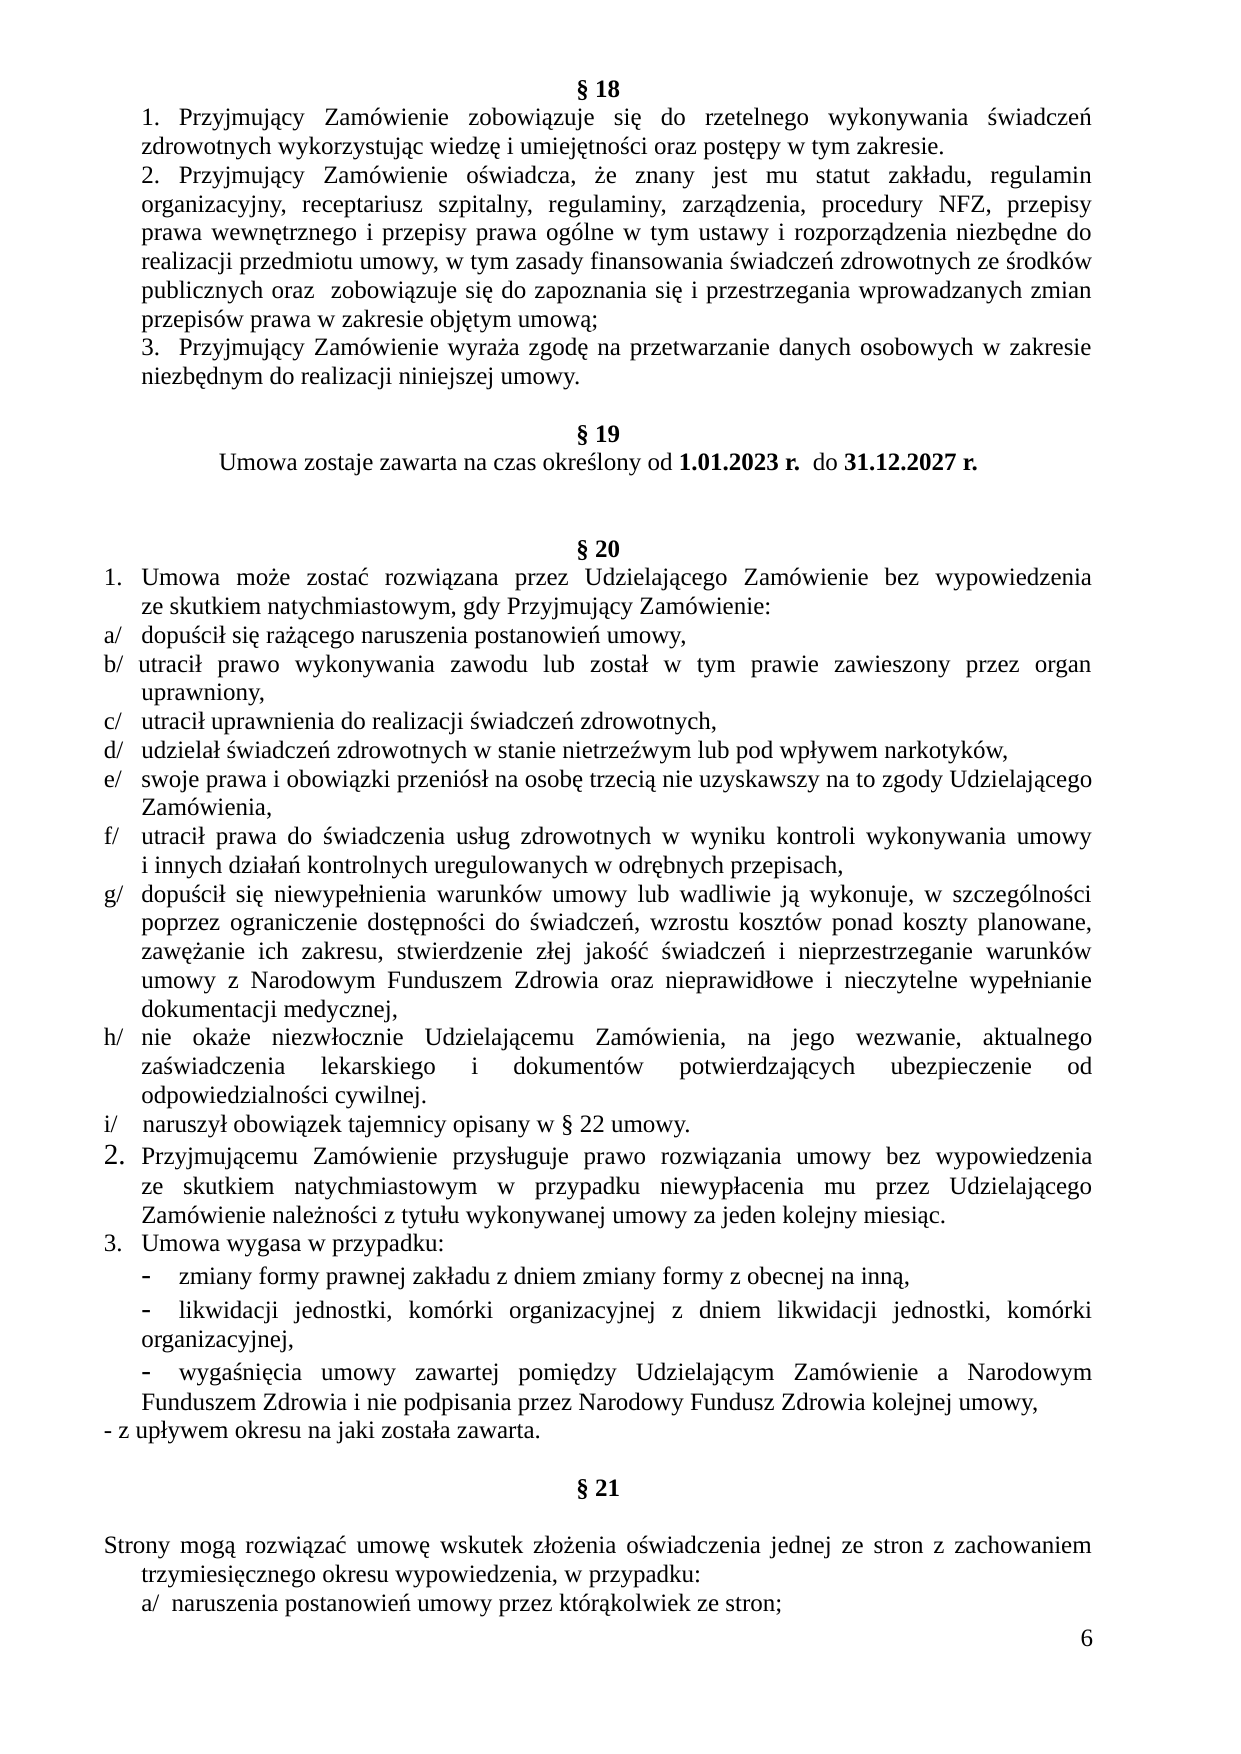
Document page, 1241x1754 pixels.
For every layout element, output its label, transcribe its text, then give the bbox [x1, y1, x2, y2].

list Umowa wygasa w przypadku: [103, 1228, 1093, 1257]
list Przyjmujący Zamówienie zobowiązuje się do rzetelnego wykonywania świadczeń zdrowotnych wykorzystując wiedzę i umiejętności oraz postępy w tym zakresie. [141, 102, 1093, 160]
list Przyjmującemu Zamówienie przysługuje prawo rozwiązania umowy bez wypowiedzenia ze skutkiem natychmiastowym w przypadku niewypłacenia mu przez Udzielającego Zamówienie należności z tytułu wykonywanej umowy za jeden kolejny miesiąc. [103, 1137, 1093, 1228]
text § 19 [103, 419, 1093, 447]
text c/ utracił uprawnienia do realizacji świadczeń zdrowotnych, [103, 706, 1093, 735]
text Strony mogą rozwiązać umowę wskutek złożenia oświadczenia jednej ze stron z zachowaniem trzymiesięcznego okresu wypowiedzenia, w przypadku: [103, 1530, 1093, 1588]
text § 20 [103, 534, 1093, 562]
list Umowa może zostać rozwiązana przez Udzielającego Zamówienie bez wypowiedzenia ze skutkiem natychmiastowym, gdy Przyjmujący Zamówienie: [103, 562, 1093, 620]
text d/ udzielał świadczeń zdrowotnych w stanie nietrzeźwym lub pod wpływem narkotyków, [103, 735, 1093, 764]
text i/ naruszył obowiązek tajemnicy opisany w § 22 umowy. [103, 1109, 1093, 1137]
text e/ swoje prawa i obowiązki przeniósł na osobę trzecią nie uzyskawszy na to zgody Udzielającego Zamówienia, [103, 764, 1093, 821]
text f/ utracił prawa do świadczenia usług zdrowotnych w wyniku kontroli wykonywania umowy i innych działań kontrolnych uregulowanych w odrębnych przepisach, [103, 821, 1093, 879]
text § 18 [103, 74, 1093, 102]
text h/ nie okaże niezwłocznie Udzielającemu Zamówienia, na jego wezwanie, aktualnego zaświadczenia lekarskiego i dokumentów potwierdzających ubezpieczenie od odpowiedzialności cywilnej. [103, 1022, 1093, 1109]
text Umowa zostaje zawarta na czas określony od 1.01.2023 r. do 31.12.2027 r. [103, 447, 1093, 476]
text - z upływem okresu na jaki została zawarta. [103, 1415, 1093, 1444]
text g/ dopuścił się niewypełnienia warunków umowy lub wadliwie ją wykonuje, w szczególności poprzez ograniczenie dostępności do świadczeń, wzrostu kosztów ponad koszty planowane, zawężanie ich zakresu, stwierdzenie złej jakość świadczeń i nieprzestrzeganie warunków umowy z Narodowym Funduszem Zdrowia oraz nieprawidłowe i nieczytelne wypełnianie dokumentacji medycznej, [103, 879, 1093, 1022]
text a/ naruszenia postanowień umowy przez którąkolwiek ze stron; [141, 1588, 1093, 1617]
list likwidacji jednostki, komórki organizacyjnej z dniem likwidacji jednostki, komórki organizacyjnej, [141, 1291, 1093, 1353]
list zmiany formy prawnej zakładu z dniem zmiany formy z obecnej na inną, [141, 1257, 1093, 1291]
list Przyjmujący Zamówienie wyraża zgodę na przetwarzanie danych osobowych w zakresie niezbędnym do realizacji niniejszej umowy. [141, 332, 1093, 390]
text § 21 [103, 1473, 1093, 1502]
list Przyjmujący Zamówienie oświadcza, że znany jest mu statut zakładu, regulamin organizacyjny, receptariusz szpitalny, regulaminy, zarządzenia, procedury NFZ, przepisy prawa wewnętrznego i przepisy prawa ogólne w tym ustawy i rozporządzenia niezbędne do realizacji przedmiotu umowy, w tym zasady finansowania świadczeń zdrowotnych ze środków publicznych oraz zobowiązuje się do zapoznania się i przestrzegania wprowadzanych zmian przepisów prawa w zakresie objętym umową; [141, 160, 1093, 332]
text b/ utracił prawo wykonywania zawodu lub został w tym prawie zawieszony przez organ uprawniony, [103, 649, 1093, 706]
text a/ dopuścił się rażącego naruszenia postanowień umowy, [103, 620, 1093, 649]
list wygaśnięcia umowy zawartej pomiędzy Udzielającym Zamówienie a Narodowym Funduszem Zdrowia i nie podpisania przez Narodowy Fundusz Zdrowia kolejnej umowy, [141, 1353, 1093, 1415]
